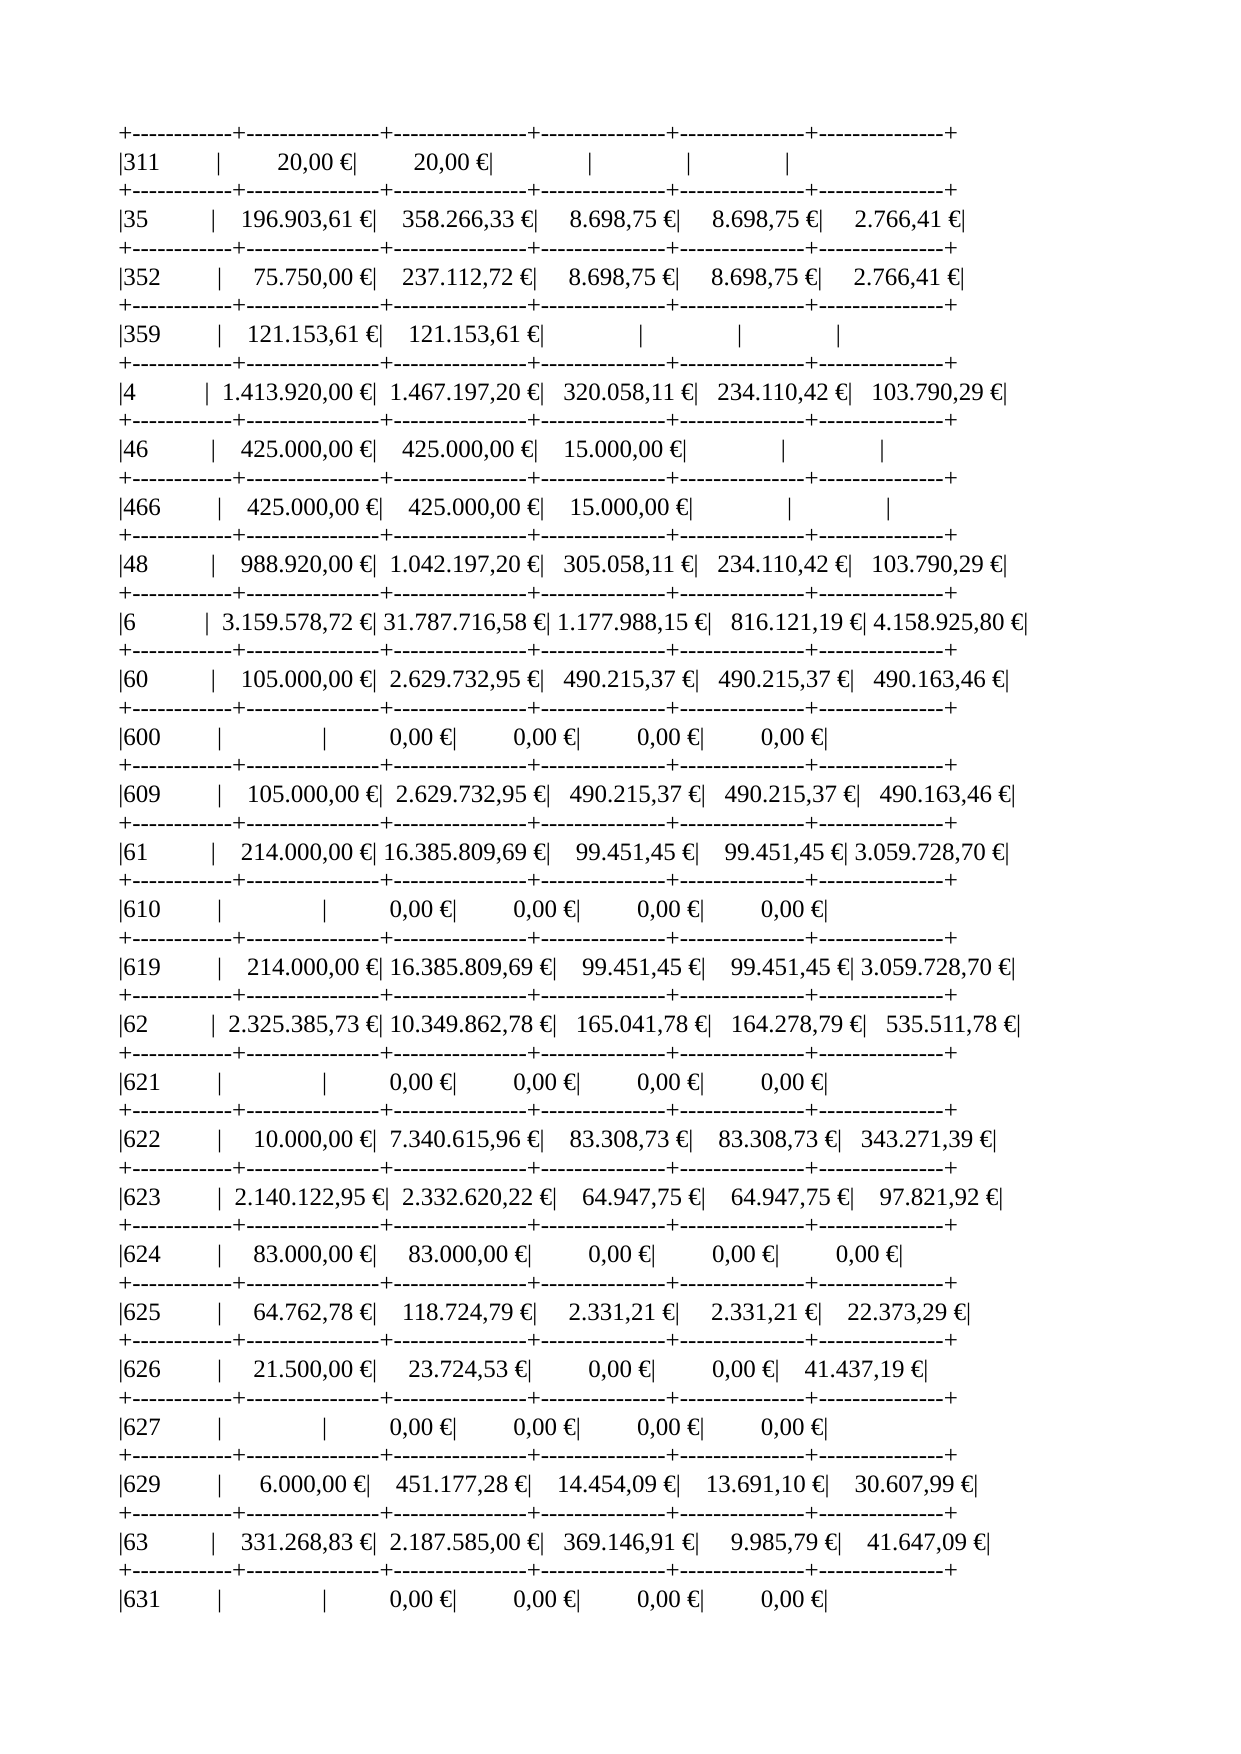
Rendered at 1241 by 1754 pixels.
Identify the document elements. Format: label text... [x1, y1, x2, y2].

text |35 | 196.903,61 €| 358.266,33 €| 8.698,75 €| 8.698,75 €| 2.766,41 €| [118, 204, 1122, 233]
text |46 | 425.000,00 €| 425.000,00 €| 15.000,00 €| | | [118, 434, 1122, 463]
text |4 | 1.413.920,00 €| 1.467.197,20 €| 320.058,11 €| 234.110,42 €| 103.790,29 €| [118, 377, 1122, 406]
text +------------+----------------+----------------+---------------+---------------+---------------+ [118, 1268, 1122, 1297]
text |610 | | 0,00 €| 0,00 €| 0,00 €| 0,00 €| [118, 894, 1122, 923]
text +------------+----------------+----------------+---------------+---------------+---------------+ [118, 521, 1122, 549]
text +------------+----------------+----------------+---------------+---------------+---------------+ [118, 406, 1122, 434]
text |625 | 64.762,78 €| 118.724,79 €| 2.331,21 €| 2.331,21 €| 22.373,29 €| [118, 1297, 1122, 1326]
text +------------+----------------+----------------+---------------+---------------+---------------+ [118, 1383, 1122, 1412]
text +------------+----------------+----------------+---------------+---------------+---------------+ [118, 866, 1122, 894]
text +------------+----------------+----------------+---------------+---------------+---------------+ [118, 176, 1122, 204]
text +------------+----------------+----------------+---------------+---------------+---------------+ [118, 1153, 1122, 1182]
text |600 | | 0,00 €| 0,00 €| 0,00 €| 0,00 €| [118, 722, 1122, 751]
text |48 | 988.920,00 €| 1.042.197,20 €| 305.058,11 €| 234.110,42 €| 103.790,29 €| [118, 549, 1122, 578]
text |60 | 105.000,00 €| 2.629.732,95 €| 490.215,37 €| 490.215,37 €| 490.163,46 €| [118, 664, 1122, 693]
text +------------+----------------+----------------+---------------+---------------+---------------+ [118, 923, 1122, 952]
text |624 | 83.000,00 €| 83.000,00 €| 0,00 €| 0,00 €| 0,00 €| [118, 1239, 1122, 1268]
text |621 | | 0,00 €| 0,00 €| 0,00 €| 0,00 €| [118, 1067, 1122, 1096]
text +------------+----------------+----------------+---------------+---------------+---------------+ [118, 233, 1122, 262]
text +------------+----------------+----------------+---------------+---------------+---------------+ [118, 981, 1122, 1009]
text +------------+----------------+----------------+---------------+---------------+---------------+ [118, 1556, 1122, 1584]
text |359 | 121.153,61 €| 121.153,61 €| | | | [118, 319, 1122, 348]
text |622 | 10.000,00 €| 7.340.615,96 €| 83.308,73 €| 83.308,73 €| 343.271,39 €| [118, 1124, 1122, 1153]
text |631 | | 0,00 €| 0,00 €| 0,00 €| 0,00 €| [118, 1584, 1122, 1613]
text |623 | 2.140.122,95 €| 2.332.620,22 €| 64.947,75 €| 64.947,75 €| 97.821,92 €| [118, 1182, 1122, 1211]
text +------------+----------------+----------------+---------------+---------------+---------------+ [118, 291, 1122, 319]
text +------------+----------------+----------------+---------------+---------------+---------------+ [118, 578, 1122, 607]
text |466 | 425.000,00 €| 425.000,00 €| 15.000,00 €| | | [118, 492, 1122, 521]
text +------------+----------------+----------------+---------------+---------------+---------------+ [118, 636, 1122, 664]
text +------------+----------------+----------------+---------------+---------------+---------------+ [118, 348, 1122, 377]
text |609 | 105.000,00 €| 2.629.732,95 €| 490.215,37 €| 490.215,37 €| 490.163,46 €| [118, 779, 1122, 808]
text +------------+----------------+----------------+---------------+---------------+---------------+ [118, 751, 1122, 779]
text |626 | 21.500,00 €| 23.724,53 €| 0,00 €| 0,00 €| 41.437,19 €| [118, 1354, 1122, 1383]
text |6 | 3.159.578,72 €| 31.787.716,58 €| 1.177.988,15 €| 816.121,19 €| 4.158.925,80 €| [118, 607, 1122, 636]
text |629 | 6.000,00 €| 451.177,28 €| 14.454,09 €| 13.691,10 €| 30.607,99 €| [118, 1469, 1122, 1498]
text +------------+----------------+----------------+---------------+---------------+---------------+ [118, 118, 1122, 147]
text +------------+----------------+----------------+---------------+---------------+---------------+ [118, 463, 1122, 492]
text |61 | 214.000,00 €| 16.385.809,69 €| 99.451,45 €| 99.451,45 €| 3.059.728,70 €| [118, 837, 1122, 866]
text +------------+----------------+----------------+---------------+---------------+---------------+ [118, 1038, 1122, 1067]
text |352 | 75.750,00 €| 237.112,72 €| 8.698,75 €| 8.698,75 €| 2.766,41 €| [118, 262, 1122, 291]
text +------------+----------------+----------------+---------------+---------------+---------------+ [118, 1498, 1122, 1527]
text +------------+----------------+----------------+---------------+---------------+---------------+ [118, 1326, 1122, 1354]
text |63 | 331.268,83 €| 2.187.585,00 €| 369.146,91 €| 9.985,79 €| 41.647,09 €| [118, 1527, 1122, 1556]
text +------------+----------------+----------------+---------------+---------------+---------------+ [118, 808, 1122, 837]
text |619 | 214.000,00 €| 16.385.809,69 €| 99.451,45 €| 99.451,45 €| 3.059.728,70 €| [118, 952, 1122, 981]
text |311 | 20,00 €| 20,00 €| | | | [118, 147, 1122, 176]
text +------------+----------------+----------------+---------------+---------------+---------------+ [118, 1441, 1122, 1469]
text |627 | | 0,00 €| 0,00 €| 0,00 €| 0,00 €| [118, 1412, 1122, 1441]
text +------------+----------------+----------------+---------------+---------------+---------------+ [118, 1211, 1122, 1239]
text +------------+----------------+----------------+---------------+---------------+---------------+ [118, 1096, 1122, 1124]
text +------------+----------------+----------------+---------------+---------------+---------------+ [118, 693, 1122, 722]
text |62 | 2.325.385,73 €| 10.349.862,78 €| 165.041,78 €| 164.278,79 €| 535.511,78 €| [118, 1009, 1122, 1038]
